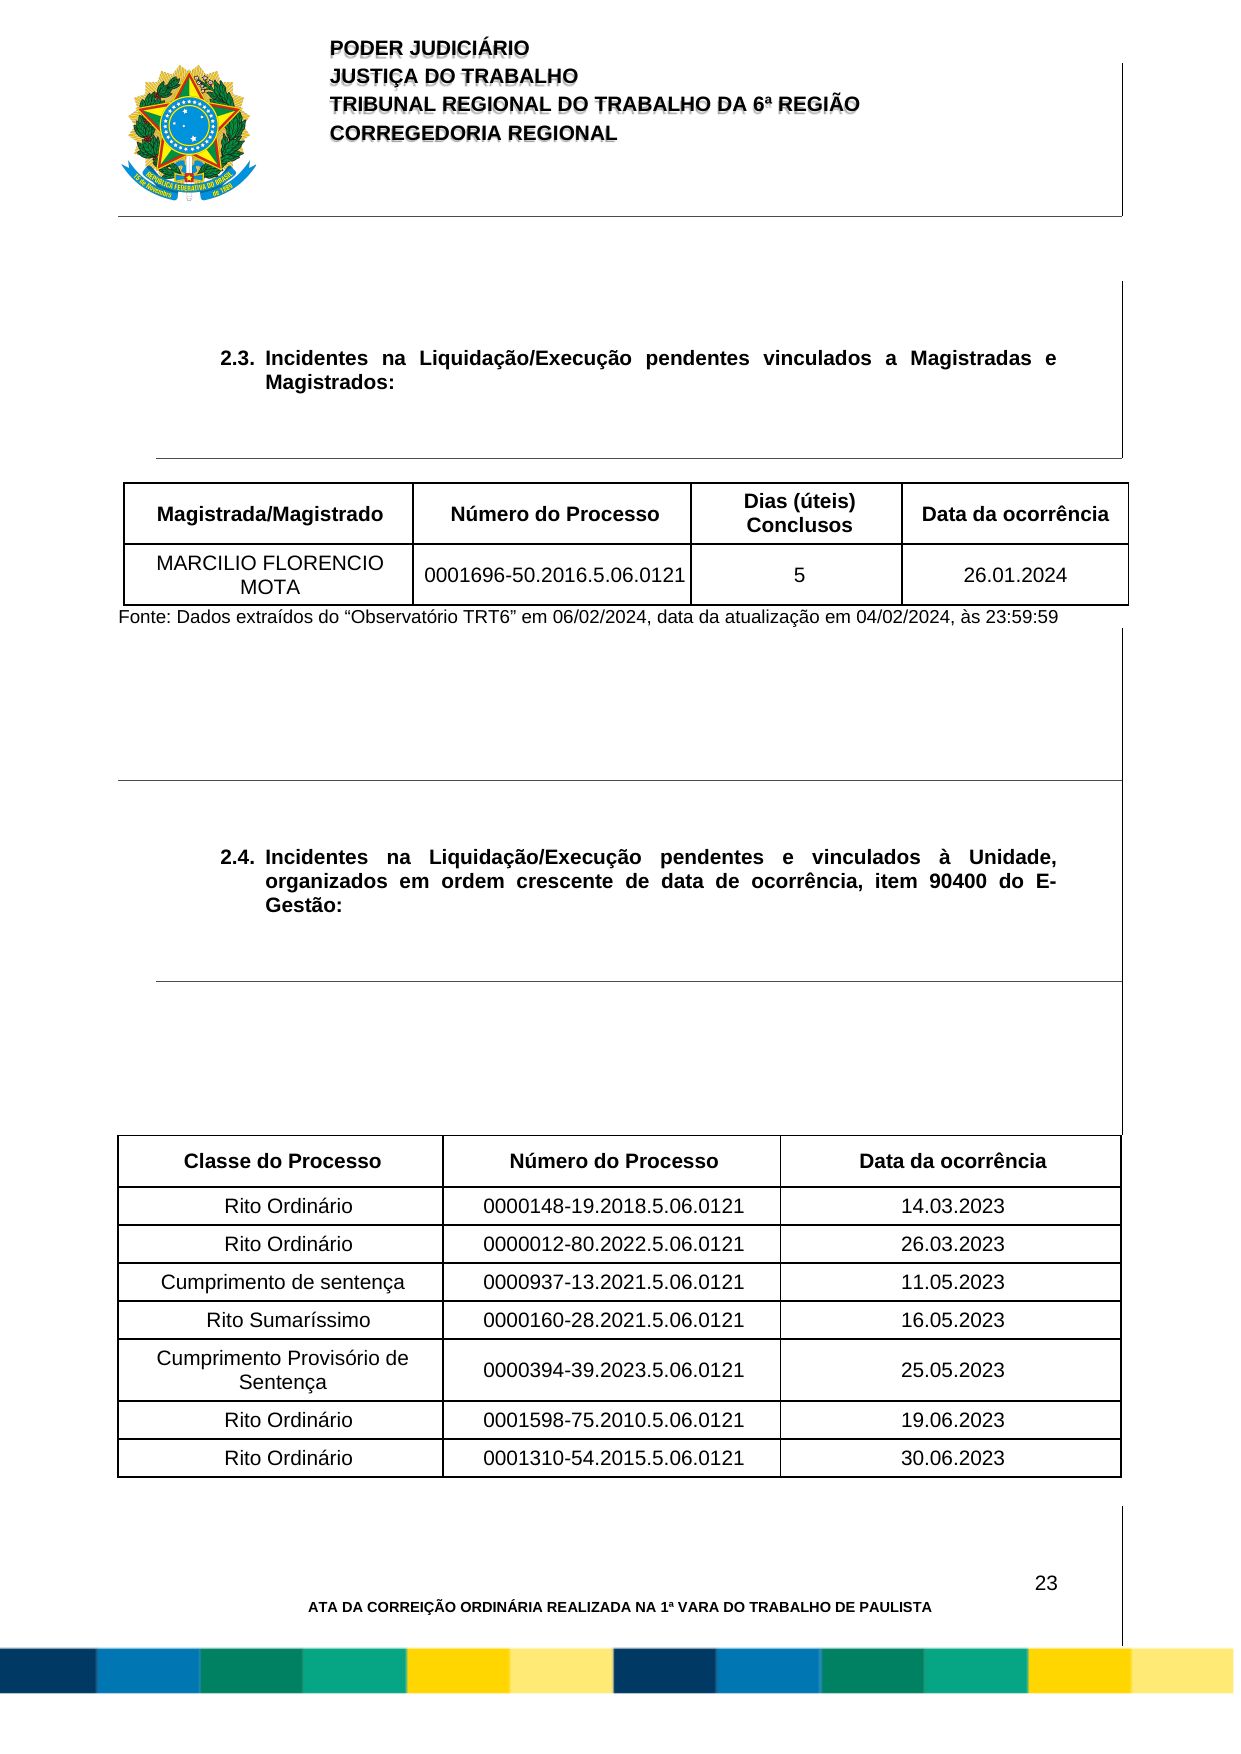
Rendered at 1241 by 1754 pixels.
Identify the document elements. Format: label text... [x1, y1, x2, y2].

table_cell 05/06/2023 a 06/06/2023 [156, 281, 1122, 458]
table_header PERÍODO [156, 781, 1122, 981]
table_header MAGISTRADA/MAGISTRADO [118, 606, 1122, 627]
table_cell 26.01.2024 [1122, 545, 1128, 604]
